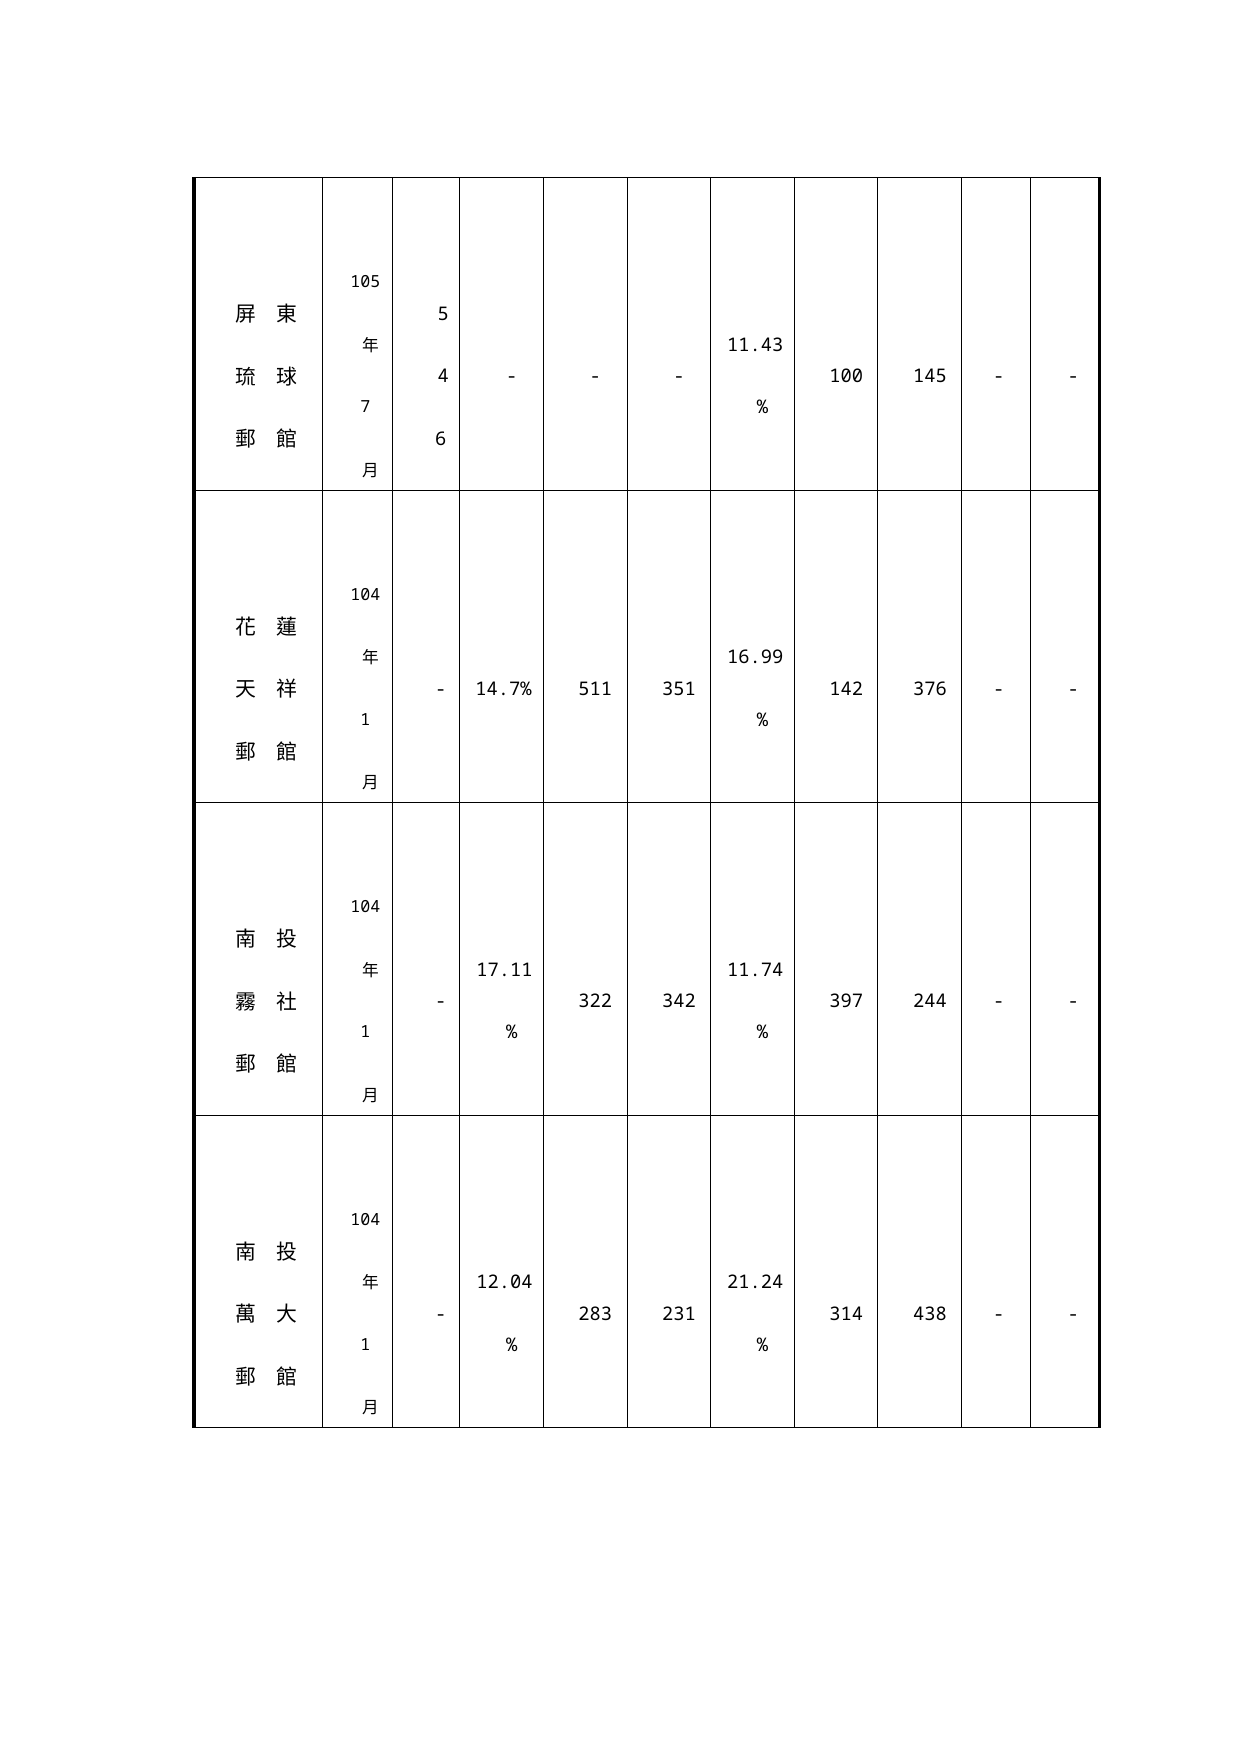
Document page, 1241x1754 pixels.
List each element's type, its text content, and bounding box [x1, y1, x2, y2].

table_cell 322 [544, 803, 627, 1115]
table_cell 屏東琉球郵館 [196, 178, 322, 490]
table_cell 104年1月 [323, 803, 392, 1115]
table_cell - [962, 178, 1030, 490]
table_cell 21.24% [711, 1116, 794, 1427]
table_cell 231 [628, 1116, 710, 1427]
table_cell 14.7% [460, 491, 543, 802]
table_cell - [962, 1116, 1030, 1427]
table_cell - [962, 491, 1030, 802]
table_cell - [1031, 803, 1098, 1115]
table_cell - [393, 803, 459, 1115]
table_cell - [1031, 491, 1098, 802]
table_cell - [962, 803, 1030, 1115]
table_cell 314 [795, 1116, 877, 1427]
table_cell - [393, 1116, 459, 1427]
table_cell 南投霧社郵館 [196, 803, 322, 1115]
table_cell 105年7月 [323, 178, 392, 490]
table_cell - [544, 178, 627, 490]
table_cell 16.99% [711, 491, 794, 802]
table_cell 12.04% [460, 1116, 543, 1427]
table_cell - [460, 178, 543, 490]
table_cell - [628, 178, 710, 490]
table_cell - [393, 491, 459, 802]
table_cell 376 [878, 491, 961, 802]
table_cell 546 [393, 178, 459, 490]
table_cell 438 [878, 1116, 961, 1427]
table_cell 11.74% [711, 803, 794, 1115]
table_cell - [1031, 1116, 1098, 1427]
table_cell 145 [878, 178, 961, 490]
table_cell 104年1月 [323, 491, 392, 802]
table_cell 南投萬大郵館 [196, 1116, 322, 1427]
table_cell 283 [544, 1116, 627, 1427]
table_cell 104年1月 [323, 1116, 392, 1427]
table_cell - [1031, 178, 1098, 490]
table_cell 244 [878, 803, 961, 1115]
table_cell 511 [544, 491, 627, 802]
table_cell 351 [628, 491, 710, 802]
table_cell 100 [795, 178, 877, 490]
table_cell 397 [795, 803, 877, 1115]
table_cell 17.11% [460, 803, 543, 1115]
table_cell 花蓮天祥郵館 [196, 491, 322, 802]
table_cell 342 [628, 803, 710, 1115]
table_cell 142 [795, 491, 877, 802]
table_cell 11.43% [711, 178, 794, 490]
